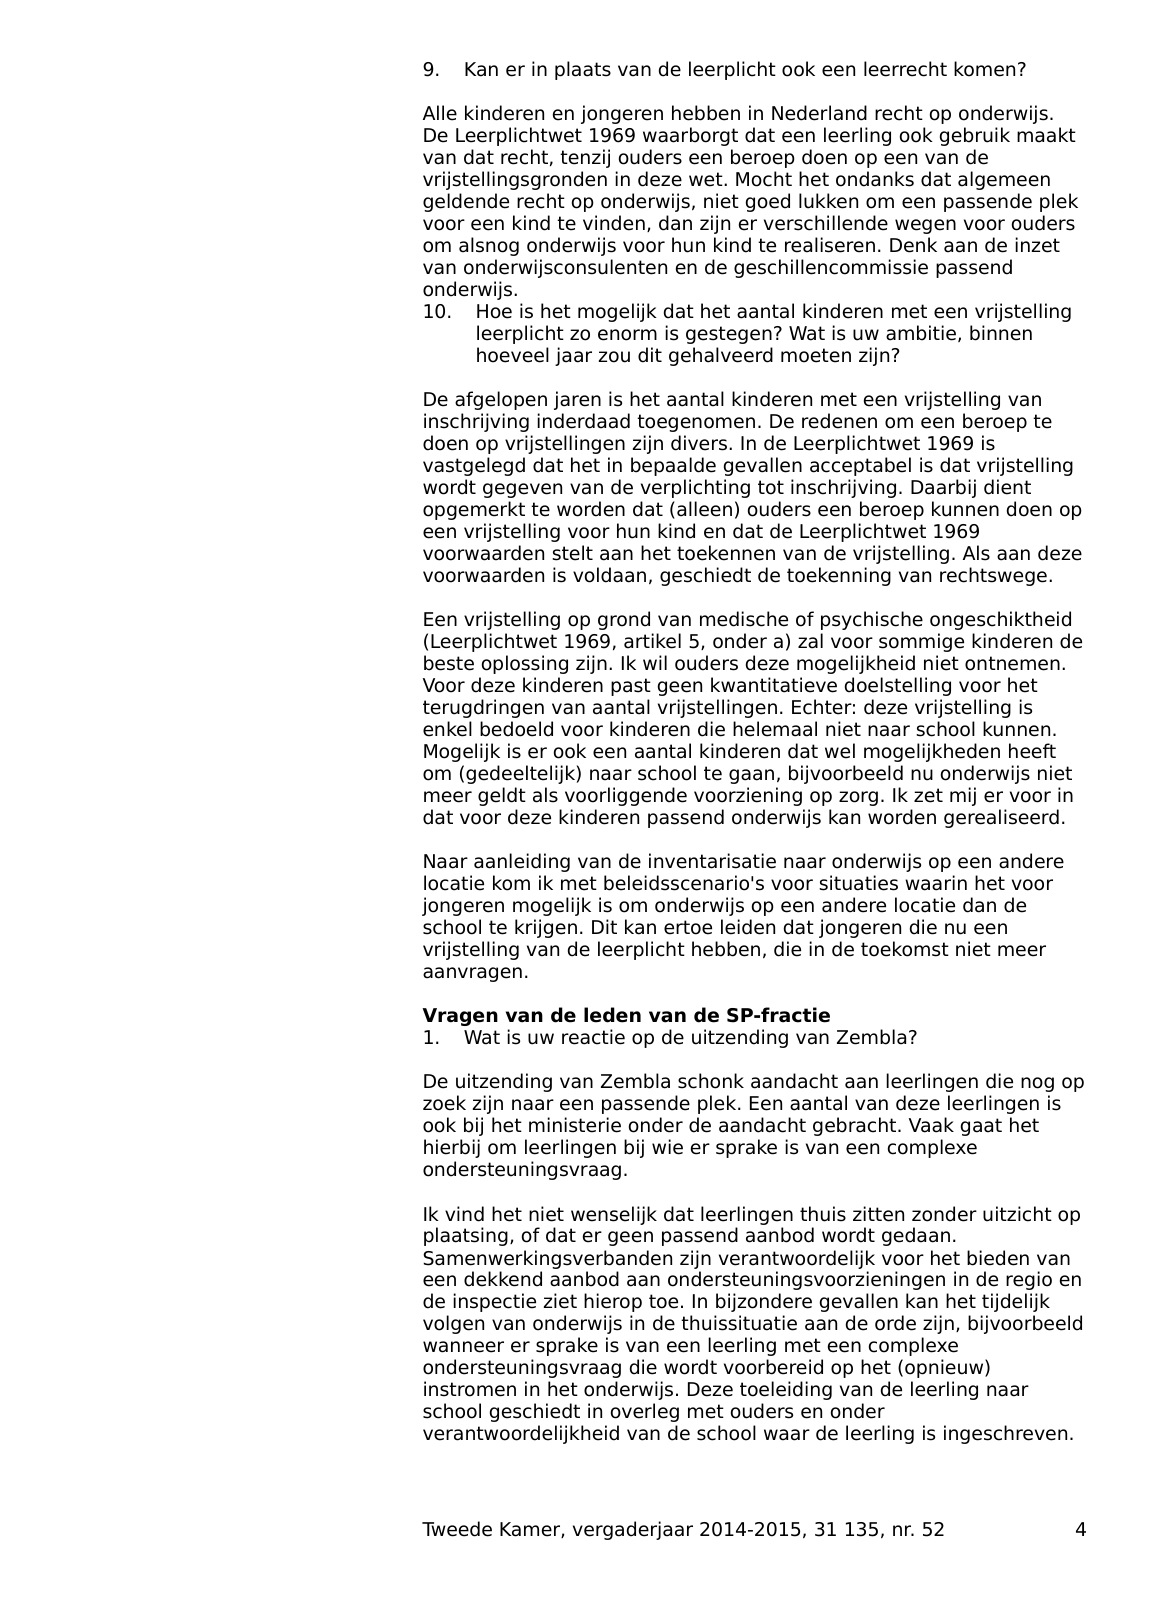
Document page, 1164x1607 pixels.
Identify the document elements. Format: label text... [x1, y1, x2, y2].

text 10. Hoe is het mogelijk dat het aantal kinderen met een vrijstelling leerplicht zo enorm is gestegen? Wat is uw ambitie, binnen hoeveel jaar zou dit gehalveerd moeten zijn? [422, 301, 1087, 367]
text De uitzending van Zembla schonk aandacht aan leerlingen die nog op zoek zijn naar een passende plek. Een aantal van deze leerlingen is ook bij het ministerie onder de aandacht gebracht. Vaak gaat het hierbij om leerlingen bij wie er sprake is van een complexe ondersteuningsvraag. [422, 1071, 1087, 1181]
text Ik vind het niet wenselijk dat leerlingen thuis zitten zonder uitzicht op plaatsing, of dat er geen passend aanbod wordt gedaan. Samenwerkingsverbanden zijn verantwoordelijk voor het bieden van een dekkend aanbod aan ondersteuningsvoorzieningen in de regio en de inspectie ziet hierop toe. In bijzondere gevallen kan het tijdelijk volgen van onderwijs in de thuissituatie aan de orde zijn, bijvoorbeeld wanneer er sprake is van een leerling met een complexe ondersteuningsvraag die wordt voorbereid op het (opnieuw) instromen in het onderwijs. Deze toeleiding van de leerling naar school geschiedt in overleg met ouders en onder verantwoordelijkheid van de school waar de leerling is ingeschreven. [422, 1203, 1087, 1445]
text Alle kinderen en jongeren hebben in Nederland recht op onderwijs. De Leerplichtwet 1969 waarborgt dat een leerling ook gebruik maakt van dat recht, tenzij ouders een beroep doen op een van de vrijstellingsgronden in deze wet. Mocht het ondanks dat algemeen geldende recht op onderwijs, niet goed lukken om een passende plek voor een kind te vinden, dan zijn er verschillende wegen voor ouders om alsnog onderwijs voor hun kind te realiseren. Denk aan de inzet van onderwijsconsulenten en de geschillencommissie passend onderwijs. [422, 103, 1087, 301]
subtitle Vragen van de leden van de SP-fractie [422, 1005, 1087, 1027]
text 9. Kan er in plaats van de leerplicht ook een leerrecht komen? [422, 59, 1087, 81]
text Een vrijstelling op grond van medische of psychische ongeschiktheid (Leerplichtwet 1969, artikel 5, onder a) zal voor sommige kinderen de beste oplossing zijn. Ik wil ouders deze mogelijkheid niet ontnemen. Voor deze kinderen past geen kwantitatieve doelstelling voor het terugdringen van aantal vrijstellingen. Echter: deze vrijstelling is enkel bedoeld voor kinderen die helemaal niet naar school kunnen. Mogelijk is er ook een aantal kinderen dat wel mogelijkheden heeft om (gedeeltelijk) naar school te gaan, bijvoorbeeld nu onderwijs niet meer geldt als voorliggende voorziening op zorg. Ik zet mij er voor in dat voor deze kinderen passend onderwijs kan worden gerealiseerd. [422, 609, 1087, 829]
text Naar aanleiding van de inventarisatie naar onderwijs op een andere locatie kom ik met beleidsscenario's voor situaties waarin het voor jongeren mogelijk is om onderwijs op een andere locatie dan de school te krijgen. Dit kan ertoe leiden dat jongeren die nu een vrijstelling van de leerplicht hebben, die in de toekomst niet meer aanvragen. [422, 851, 1087, 983]
text 1. Wat is uw reactie op de uitzending van Zembla? [422, 1027, 1087, 1049]
text De afgelopen jaren is het aantal kinderen met een vrijstelling van inschrijving inderdaad toegenomen. De redenen om een beroep te doen op vrijstellingen zijn divers. In de Leerplichtwet 1969 is vastgelegd dat het in bepaalde gevallen acceptabel is dat vrijstelling wordt gegeven van de verplichting tot inschrijving. Daarbij dient opgemerkt te worden dat (alleen) ouders een beroep kunnen doen op een vrijstelling voor hun kind en dat de Leerplichtwet 1969 voorwaarden stelt aan het toekennen van de vrijstelling. Als aan deze voorwaarden is voldaan, geschiedt de toekenning van rechtswege. [422, 389, 1087, 587]
